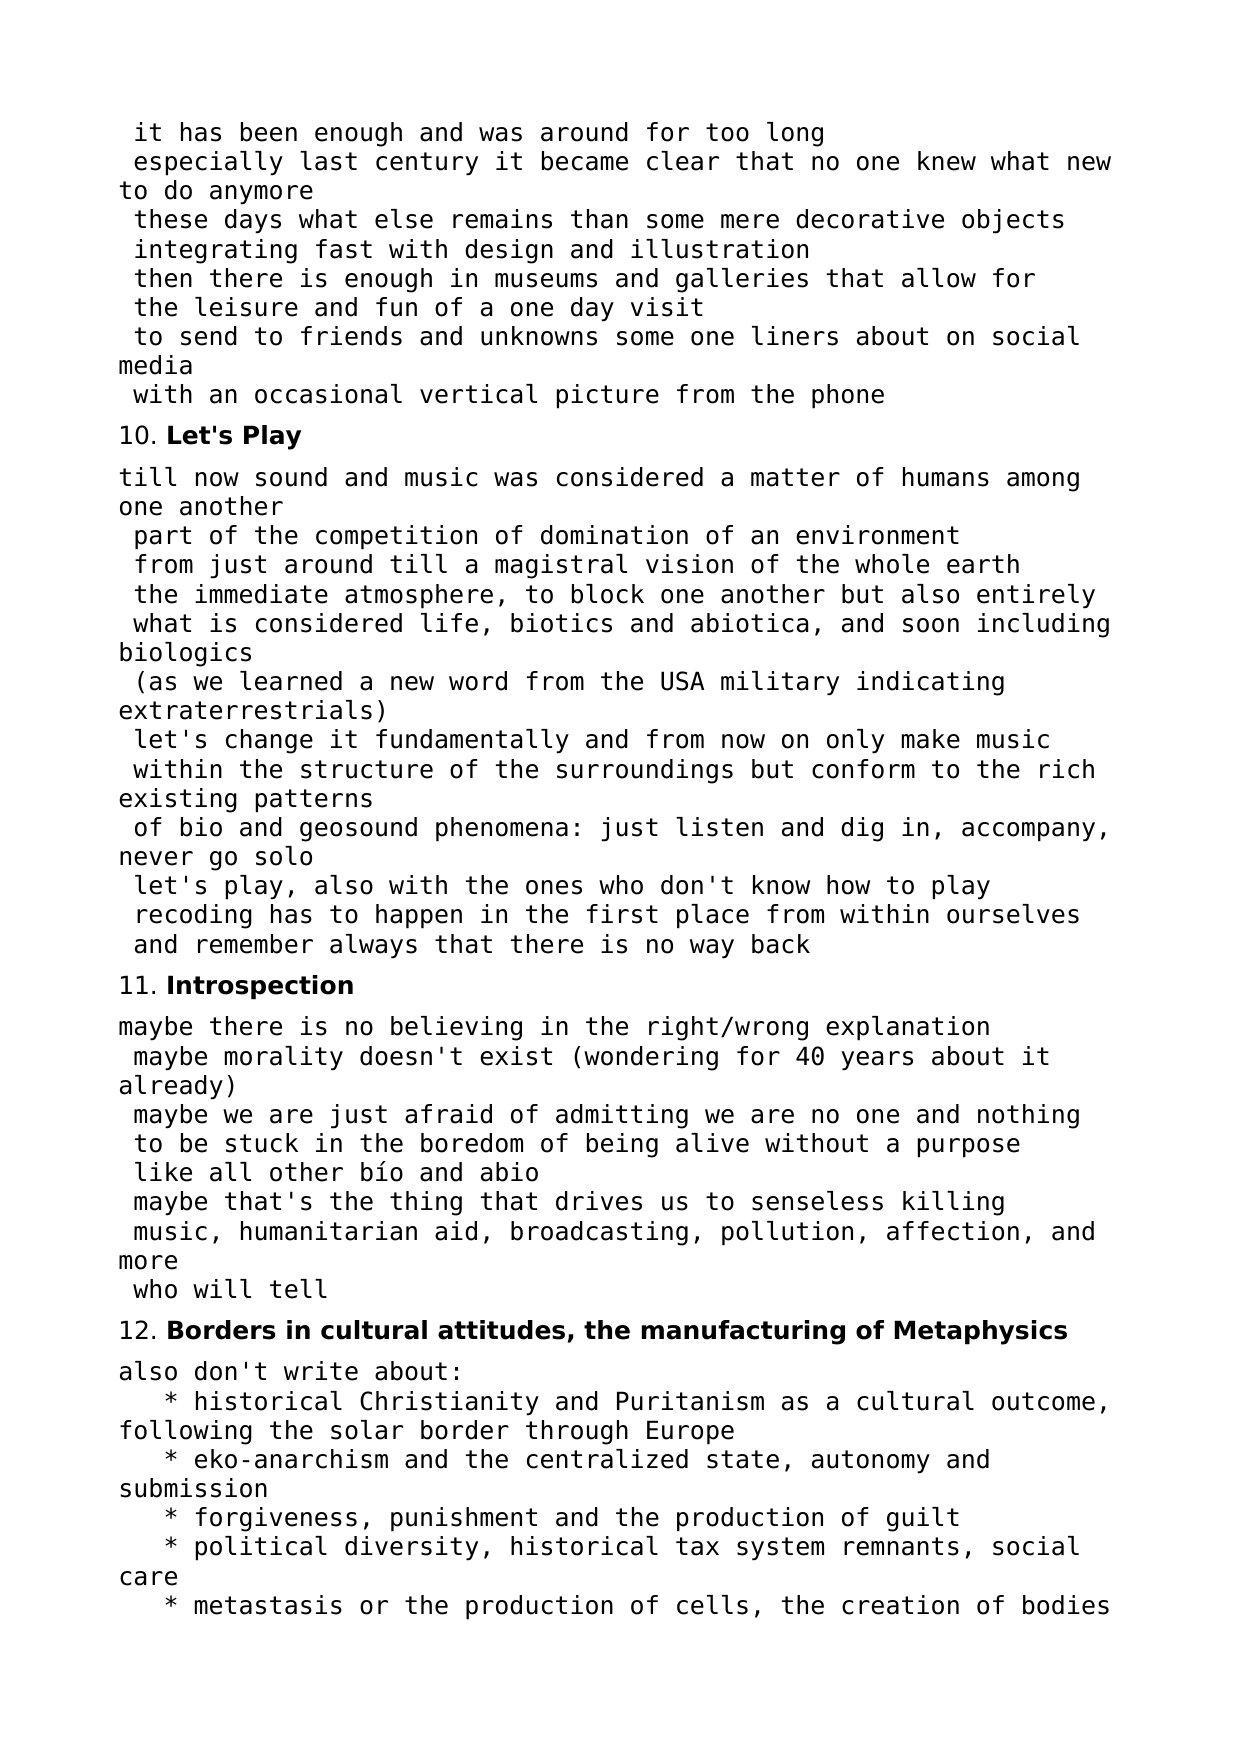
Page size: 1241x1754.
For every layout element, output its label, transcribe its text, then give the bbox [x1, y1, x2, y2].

text maybe there is no believing in the right/wrong explanation maybe morality doesn't exist (wondering for 40 years about it already) maybe we are just afraid of admitting we are no one and nothing to be stuck in the boredom of being alive without a purpose like all other bío and abio maybe that's the thing that drives us to senseless killing music, humanitarian aid, broadcasting, pollution, affection, and more who will tell [118, 1012, 1122, 1304]
text 12. Borders in cultural attitudes, the manufacturing of Metaphysics [118, 1316, 1122, 1345]
text also don't write about: * historical Christianity and Puritanism as a cultural outcome, following the solar border through Europe * eko-anarchism and the centralized state, autonomy and submission * forgiveness, punishment and the production of guilt * political diversity, historical tax system remnants, social care * metastasis or the production of cells, the creation of bodies [118, 1358, 1122, 1620]
text 10. Let's Play [118, 422, 1122, 451]
text 11. Introspection [118, 971, 1122, 1000]
text it has been enough and was around for too long especially last century it became clear that no one knew what new to do anymore these days what else remains than some mere decorative objects integrating fast with design and illustration then there is enough in museums and galleries that allow for the leisure and fun of a one day visit to send to friends and unknowns some one liners about on social media with an occasional vertical picture from the phone [118, 118, 1122, 410]
text till now sound and music was considered a matter of humans among one another part of the competition of domination of an environment from just around till a magistral vision of the whole earth the immediate atmosphere, to block one another but also entirely what is considered life, biotics and abiotica, and soon including biologics (as we learned a new word from the USA military indicating extraterrestrials) let's change it fundamentally and from now on only make music within the structure of the surroundings but conform to the rich existing patterns of bio and geosound phenomena: just listen and dig in, accompany, never go solo let's play, also with the ones who don't know how to play recoding has to happen in the first place from within ourselves and remember always that there is no way back [118, 463, 1122, 959]
